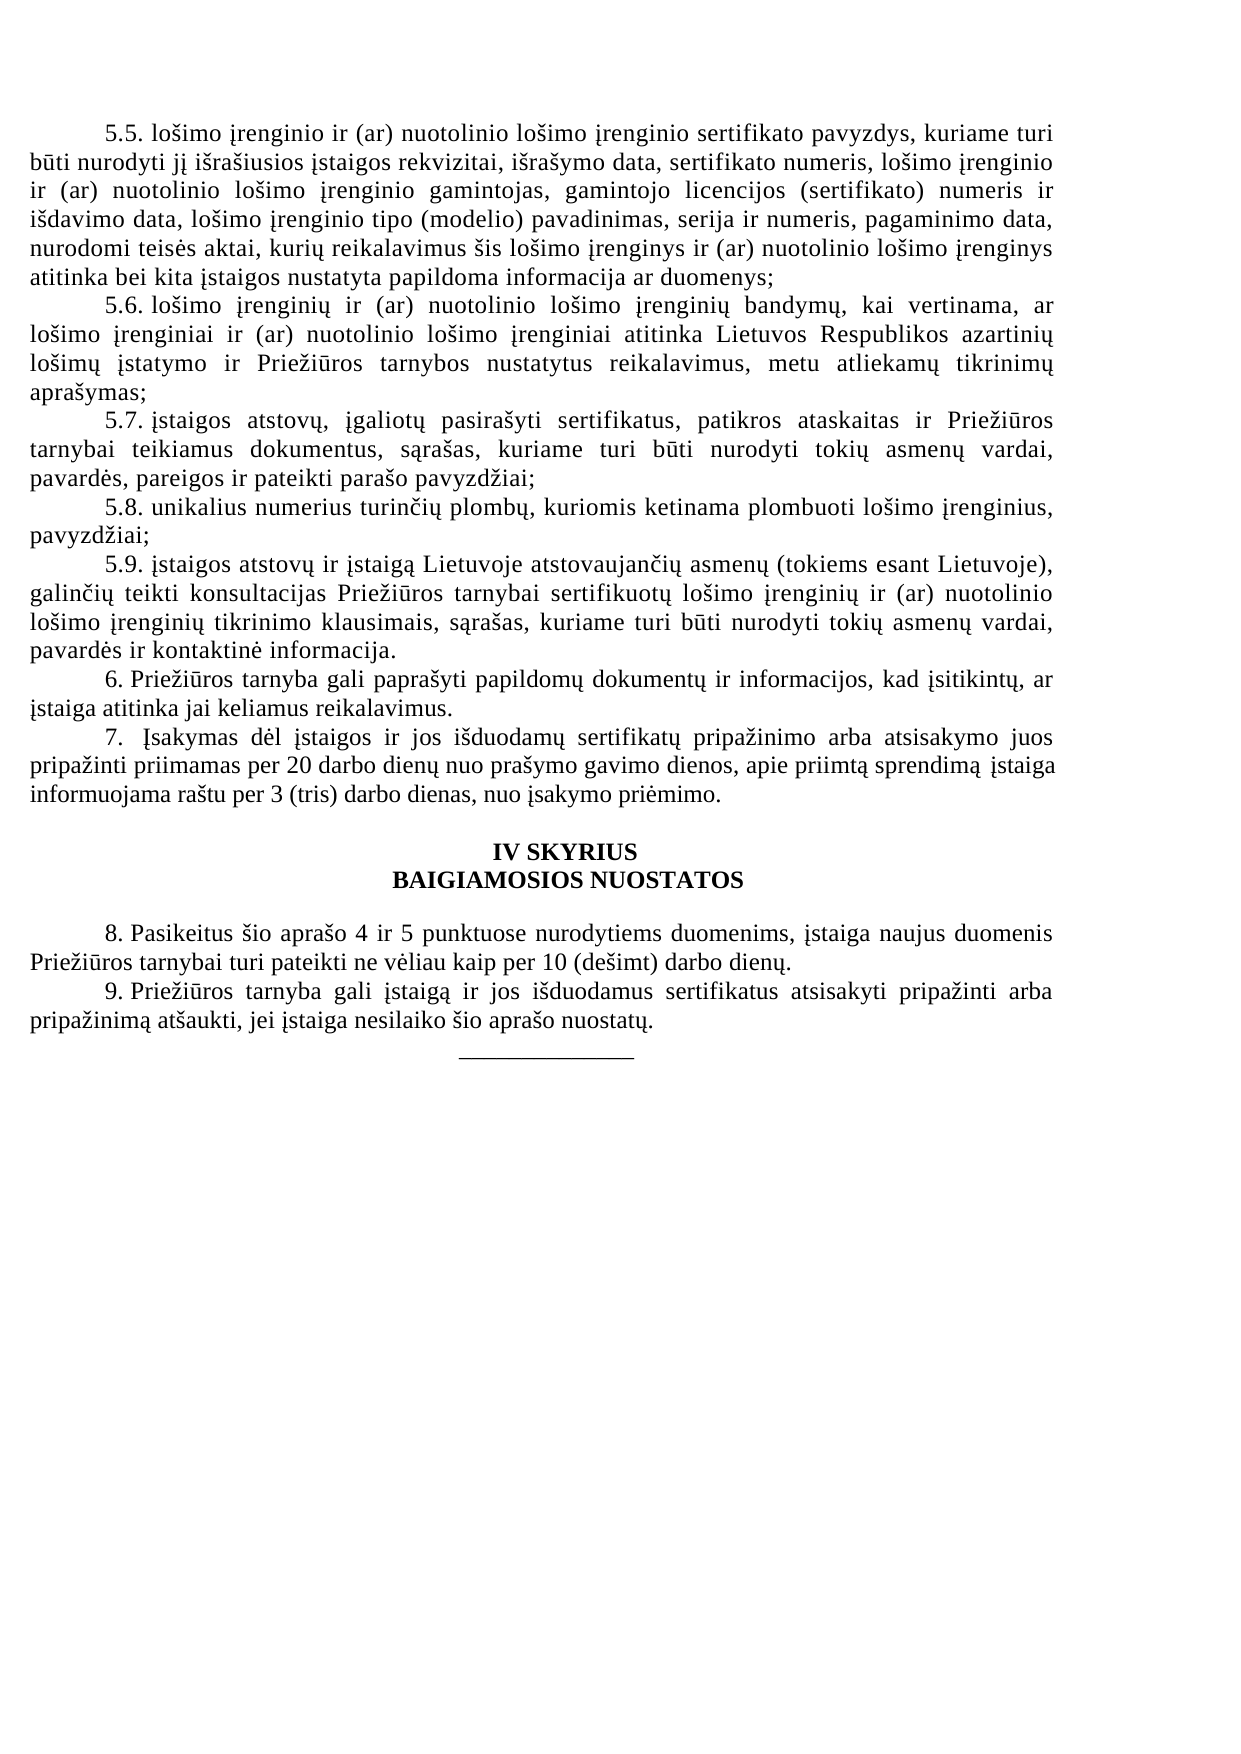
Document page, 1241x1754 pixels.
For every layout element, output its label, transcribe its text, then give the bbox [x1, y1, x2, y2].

text IV SKYRIUS [67, 837, 1063, 866]
text 9. Priežiūros tarnyba gali įstaigą ir jos išduodamus sertifikatus atsisakyti pripažinti arba pripažinimą atšaukti, jei įstaiga nesilaiko šio aprašo nuostatų. [29, 976, 1055, 1033]
text 5.7. įstaigos atstovų, įgaliotų pasirašyti sertifikatus, patikros ataskaitas ir Priežiūros tarnybai teikiamus dokumentus, sąrašas, kuriame turi būti nurodyti tokių asmenų vardai, pavardės, pareigos ir pateikti parašo pavyzdžiai; [29, 406, 1055, 492]
text 5.9. įstaigos atstovų ir įstaigą Lietuvoje atstovaujančių asmenų (tokiems esant Lietuvoje), galinčių teikti konsultacijas Priežiūros tarnybai sertifikuotų lošimo įrenginių ir (ar) nuotolinio lošimo įrenginių tikrinimo klausimais, sąrašas, kuriame turi būti nurodyti tokių asmenų vardai, pavardės ir kontaktinė informacija. [29, 549, 1055, 664]
text 7. Įsakymas dėl įstaigos ir jos išduodamų sertifikatų pripažinimo arba atsisakymo juos pripažinti priimamas per 20 darbo dienų nuo prašymo gavimo dienos, apie priimtą sprendimą įstaiga informuojama raštu per 3 (tris) darbo dienas, nuo įsakymo priėmimo. [29, 722, 1055, 808]
text ______________ [29, 1033, 1063, 1062]
text 5.5. lošimo įrenginio ir (ar) nuotolinio lošimo įrenginio sertifikato pavyzdys, kuriame turi būti nurodyti jį išrašiusios įstaigos rekvizitai, išrašymo data, sertifikato numeris, lošimo įrenginio ir (ar) nuotolinio lošimo įrenginio gamintojas, gamintojo licencijos (sertifikato) numeris ir išdavimo data, lošimo įrenginio tipo (modelio) pavadinimas, serija ir numeris, pagaminimo data, nurodomi teisės aktai, kurių reikalavimus šis lošimo įrenginys ir (ar) nuotolinio lošimo įrenginys atitinka bei kita įstaigos nustatyta papildoma informacija ar duomenys; [29, 118, 1055, 291]
text BAIGIAMOSIOS NUOSTATOS [73, 866, 1063, 894]
text 6. Priežiūros tarnyba gali paprašyti papildomų dokumentų ir informacijos, kad įsitikintų, ar įstaiga atitinka jai keliamus reikalavimus. [29, 664, 1055, 722]
text 5.6. lošimo įrenginių ir (ar) nuotolinio lošimo įrenginių bandymų, kai vertinama, ar lošimo įrenginiai ir (ar) nuotolinio lošimo įrenginiai atitinka Lietuvos Respublikos azartinių lošimų įstatymo ir Priežiūros tarnybos nustatytus reikalavimus, metu atliekamų tikrinimų aprašymas; [29, 291, 1055, 406]
text 8. Pasikeitus šio aprašo 4 ir 5 punktuose nurodytiems duomenims, įstaiga naujus duomenis Priežiūros tarnybai turi pateikti ne vėliau kaip per 10 (dešimt) darbo dienų. [29, 918, 1055, 976]
text 5.8. unikalius numerius turinčių plombų, kuriomis ketinama plombuoti lošimo įrenginius, pavyzdžiai; [29, 492, 1055, 549]
